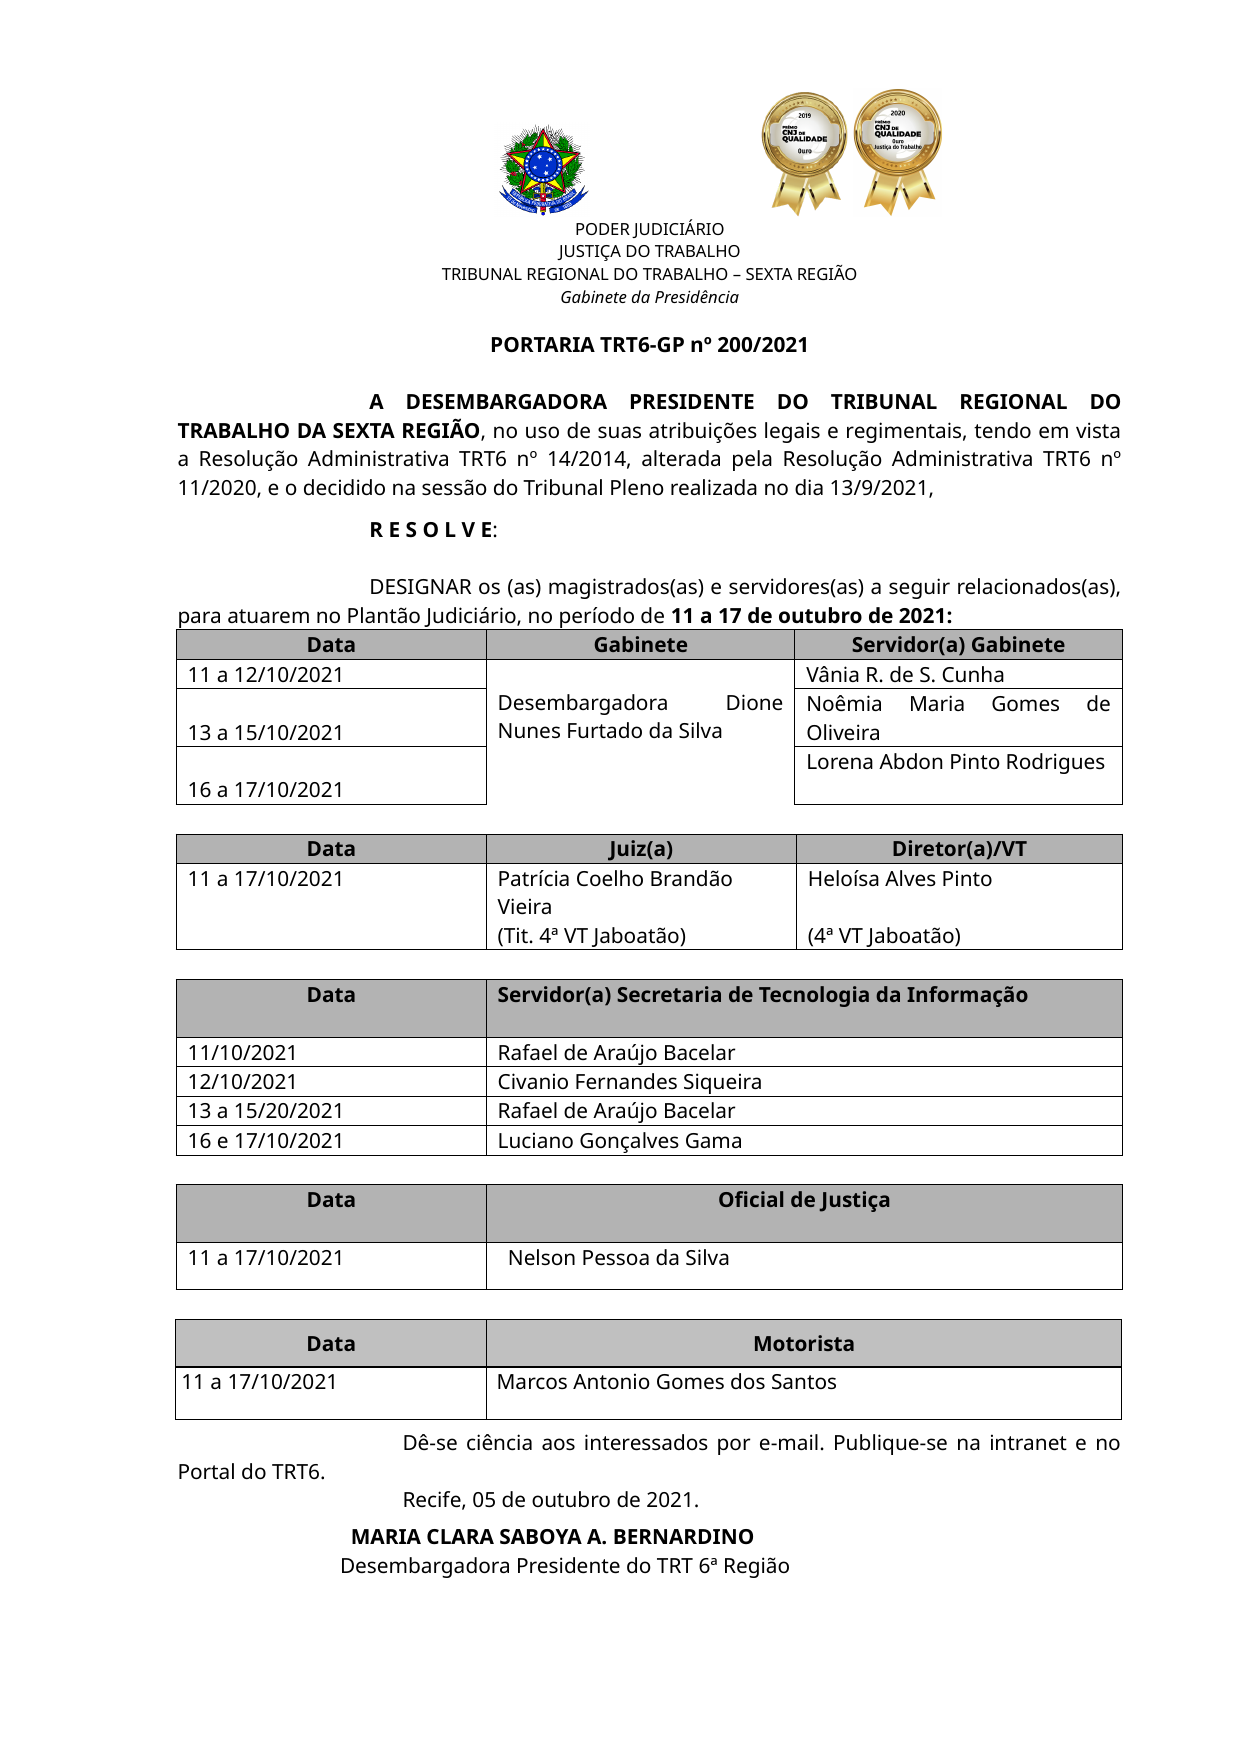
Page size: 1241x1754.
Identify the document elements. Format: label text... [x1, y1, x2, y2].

table_header Diretor(a)/VT [797, 835, 1122, 863]
table_header Juiz(a) [487, 835, 796, 863]
table_cell 12/10/2021 [177, 1067, 486, 1096]
table_header Data [177, 835, 486, 863]
table_cell 16 e 17/10/2021 [177, 1126, 486, 1154]
table_header Servidor(a) Secretaria de Tecnologia da Informação [487, 980, 1122, 1037]
table_cell Patrícia Coelho Brandão Vieira (Tit. 4ª VT Jaboatão) [487, 864, 796, 949]
table_cell 13 a 15/10/2021 [177, 689, 486, 746]
text Recife, 05 de outubro de 2021. [177, 1485, 1122, 1514]
text Dê-se ciência aos interessados por e-mail. Publique-se na intranet e no Portal do TRT6. [177, 1428, 1122, 1485]
picture [761, 91, 848, 217]
text Desembargadora Presidente do TRT 6ª Região [177, 1551, 1122, 1579]
table_cell 13 a 15/20/2021 [177, 1097, 486, 1125]
table_header Motorista [487, 1320, 1121, 1366]
table_header Oficial de Justiça [487, 1185, 1122, 1242]
table_cell Civanio Fernandes Siqueira [487, 1067, 1122, 1096]
table_header Data [177, 630, 486, 659]
table_cell Rafael de Araújo Bacelar [487, 1038, 1122, 1066]
table_cell Noêmia Maria Gomes de Oliveira [795, 689, 806, 746]
text MARIA CLARA SABOYA A. BERNARDINO [177, 1522, 1122, 1551]
table_cell Lorena Abdon Pinto Rodrigues [795, 747, 1122, 804]
table_cell Marcos Antonio Gomes dos Santos [487, 1368, 1121, 1419]
text R E S O L V E: [233, 515, 1122, 544]
table_cell 11 a 17/10/2021 [176, 1368, 486, 1419]
text DESIGNAR os (as) magistrados(as) e servidores(as) a seguir relacionados(as), para atuarem no Plantão Judiciário, no período de 11 a 17 de outubro de 2021: [177, 572, 1122, 629]
table_cell Heloísa Alves Pinto (4ª VT Jaboatão) [797, 864, 1122, 949]
table_cell Rafael de Araújo Bacelar [487, 1097, 1122, 1125]
table_header Data [176, 1320, 486, 1366]
table_header Gabinete [487, 630, 794, 659]
picture [494, 122, 590, 217]
table_cell 11 a 17/10/2021 [177, 864, 486, 949]
table_cell 11 a 12/10/2021 [177, 660, 486, 688]
table_cell Luciano Gonçalves Gama [487, 1126, 1122, 1154]
table_header Servidor(a) Gabinete [795, 630, 1122, 659]
table_header Data [177, 980, 486, 1037]
table_cell 16 a 17/10/2021 [177, 747, 486, 804]
text A DESEMBARGADORA PRESIDENTE DO TRIBUNAL REGIONAL DO TRABALHO DA SEXTA REGIÃO, no uso de suas atribuições legais e regimentais, tendo em vista a Resolução Administrativa TRT6 nº 14/2014, alterada pela Resolução Administrativa TRT6 nº 11/2020, e o decidido na sessão do Tribunal Pleno realizada no dia 13/9/2021, [177, 387, 1122, 501]
text PORTARIA TRT6-GP nº 200/2021 [177, 331, 1122, 359]
table_cell Desembargadora Dione Nunes Furtado da Silva [487, 660, 794, 804]
table_cell 11 a 17/10/2021 [177, 1243, 486, 1289]
table_cell Noêmia Maria Gomes de Oliveira [1111, 689, 1122, 746]
table_cell 11/10/2021 [177, 1038, 486, 1066]
table_cell Nelson Pessoa da Silva [487, 1243, 1122, 1289]
picture [853, 88, 943, 217]
table_header Data [177, 1185, 486, 1242]
